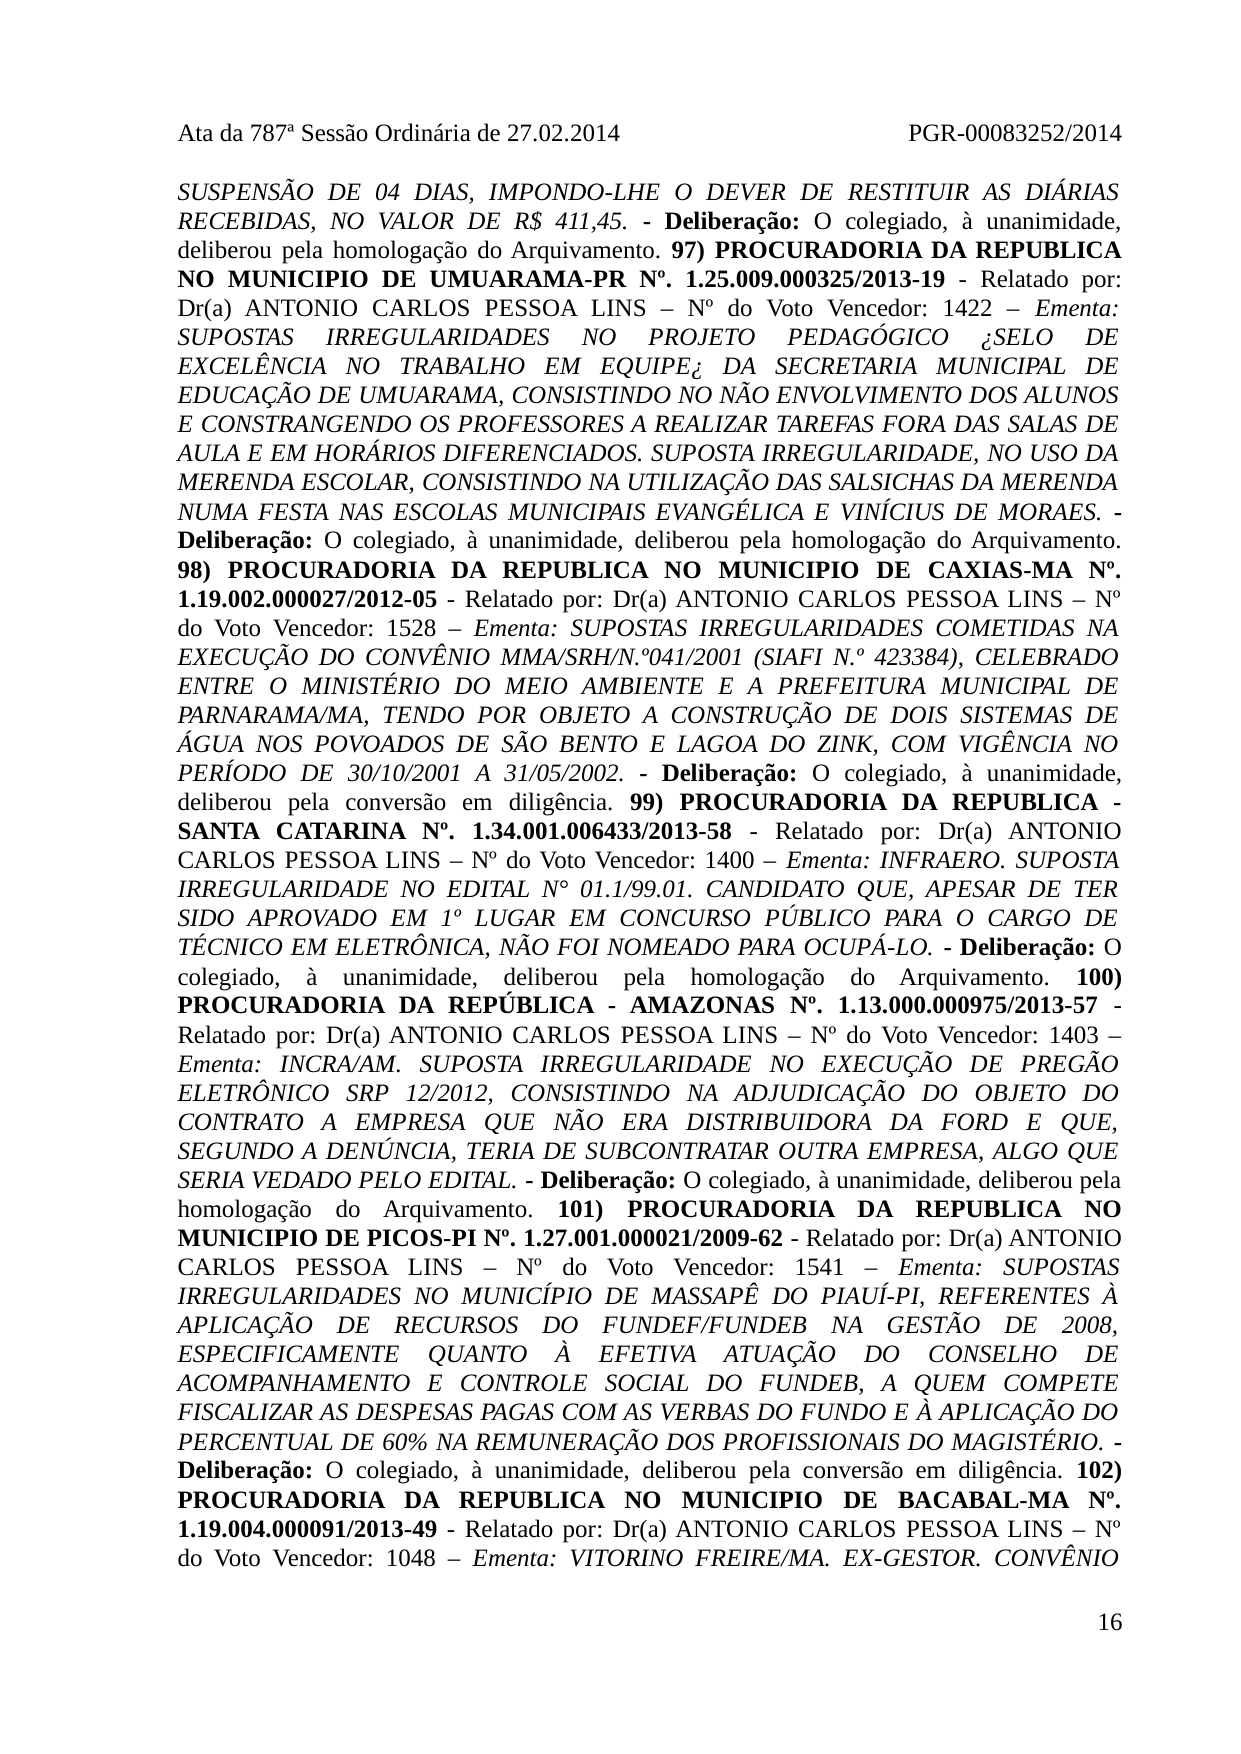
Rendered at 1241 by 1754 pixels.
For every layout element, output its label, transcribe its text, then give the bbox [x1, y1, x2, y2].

text SUSPENSÃO DE 04 DIAS, IMPONDO-LHE O DEVER DE RESTITUIR AS DIÁRIAS RECEBIDAS, NO VALOR DE R$ 411,45. - Deliberação: O colegiado, à unanimidade, deliberou pela homologação do Arquivamento. 97) PROCURADORIA DA REPUBLICA NO MUNICIPIO DE UMUARAMA-PR Nº. 1.25.009.000325/2013-19 - Relatado por: Dr(a) ANTONIO CARLOS PESSOA LINS – Nº do Voto Vencedor: 1422 – Ementa: SUPOSTAS IRREGULARIDADES NO PROJETO PEDAGÓGICO ¿SELO DE EXCELÊNCIA NO TRABALHO EM EQUIPE¿ DA SECRETARIA MUNICIPAL DE EDUCAÇÃO DE UMUARAMA, CONSISTINDO NO NÃO ENVOLVIMENTO DOS ALUNOS E CONSTRANGENDO OS PROFESSORES A REALIZAR TAREFAS FORA DAS SALAS DE AULA E EM HORÁRIOS DIFERENCIADOS. SUPOSTA IRREGULARIDADE, NO USO DA MERENDA ESCOLAR, CONSISTINDO NA UTILIZAÇÃO DAS SALSICHAS DA MERENDA NUMA FESTA NAS ESCOLAS MUNICIPAIS EVANGÉLICA E VINÍCIUS DE MORAES. - Deliberação: O colegiado, à unanimidade, deliberou pela homologação do Arquivamento. 98) PROCURADORIA DA REPUBLICA NO MUNICIPIO DE CAXIAS-MA Nº. 1.19.002.000027/2012-05 - Relatado por: Dr(a) ANTONIO CARLOS PESSOA LINS – Nº do Voto Vencedor: 1528 – Ementa: SUPOSTAS IRREGULARIDADES COMETIDAS NA EXECUÇÃO DO CONVÊNIO MMA/SRH/N.º041/2001 (SIAFI N.º 423384), CELEBRADO ENTRE O MINISTÉRIO DO MEIO AMBIENTE E A PREFEITURA MUNICIPAL DE PARNARAMA/MA, TENDO POR OBJETO A CONSTRUÇÃO DE DOIS SISTEMAS DE ÁGUA NOS POVOADOS DE SÃO BENTO E LAGOA DO ZINK, COM VIGÊNCIA NO PERÍODO DE 30/10/2001 A 31/05/2002. - Deliberação: O colegiado, à unanimidade, deliberou pela conversão em diligência. 99) PROCURADORIA DA REPUBLICA - SANTA CATARINA Nº. 1.34.001.006433/2013-58 - Relatado por: Dr(a) ANTONIO CARLOS PESSOA LINS – Nº do Voto Vencedor: 1400 – Ementa: INFRAERO. SUPOSTA IRREGULARIDADE NO EDITAL N° 01.1/99.01. CANDIDATO QUE, APESAR DE TER SIDO APROVADO EM 1º LUGAR EM CONCURSO PÚBLICO PARA O CARGO DE TÉCNICO EM ELETRÔNICA, NÃO FOI NOMEADO PARA OCUPÁ-LO. - Deliberação: O colegiado, à unanimidade, deliberou pela homologação do Arquivamento. 100) PROCURADORIA DA REPÚBLICA - AMAZONAS Nº. 1.13.000.000975/2013-57 - Relatado por: Dr(a) ANTONIO CARLOS PESSOA LINS – Nº do Voto Vencedor: 1403 – Ementa: INCRA/AM. SUPOSTA IRREGULARIDADE NO EXECUÇÃO DE PREGÃO ELETRÔNICO SRP 12/2012, CONSISTINDO NA ADJUDICAÇÃO DO OBJETO DO CONTRATO A EMPRESA QUE NÃO ERA DISTRIBUIDORA DA FORD E QUE, SEGUNDO A DENÚNCIA, TERIA DE SUBCONTRATAR OUTRA EMPRESA, ALGO QUE SERIA VEDADO PELO EDITAL. - Deliberação: O colegiado, à unanimidade, deliberou pela homologação do Arquivamento. 101) PROCURADORIA DA REPUBLICA NO MUNICIPIO DE PICOS-PI Nº. 1.27.001.000021/2009-62 - Relatado por: Dr(a) ANTONIO CARLOS PESSOA LINS – Nº do Voto Vencedor: 1541 – Ementa: SUPOSTAS IRREGULARIDADES NO MUNICÍPIO DE MASSAPÊ DO PIAUÍ-PI, REFERENTES À APLICAÇÃO DE RECURSOS DO FUNDEF/FUNDEB NA GESTÃO DE 2008, ESPECIFICAMENTE QUANTO À EFETIVA ATUAÇÃO DO CONSELHO DE ACOMPANHAMENTO E CONTROLE SOCIAL DO FUNDEB, A QUEM COMPETE FISCALIZAR AS DESPESAS PAGAS COM AS VERBAS DO FUNDO E À APLICAÇÃO DO PERCENTUAL DE 60% NA REMUNERAÇÃO DOS PROFISSIONAIS DO MAGISTÉRIO. - Deliberação: O colegiado, à unanimidade, deliberou pela conversão em diligência. 102) PROCURADORIA DA REPUBLICA NO MUNICIPIO DE BACABAL-MA Nº. 1.19.004.000091/2013-49 - Relatado por: Dr(a) ANTONIO CARLOS PESSOA LINS – Nº do Voto Vencedor: 1048 – Ementa: VITORINO FREIRE/MA. EX-GESTOR. CONVÊNIO [177, 177, 1122, 1572]
